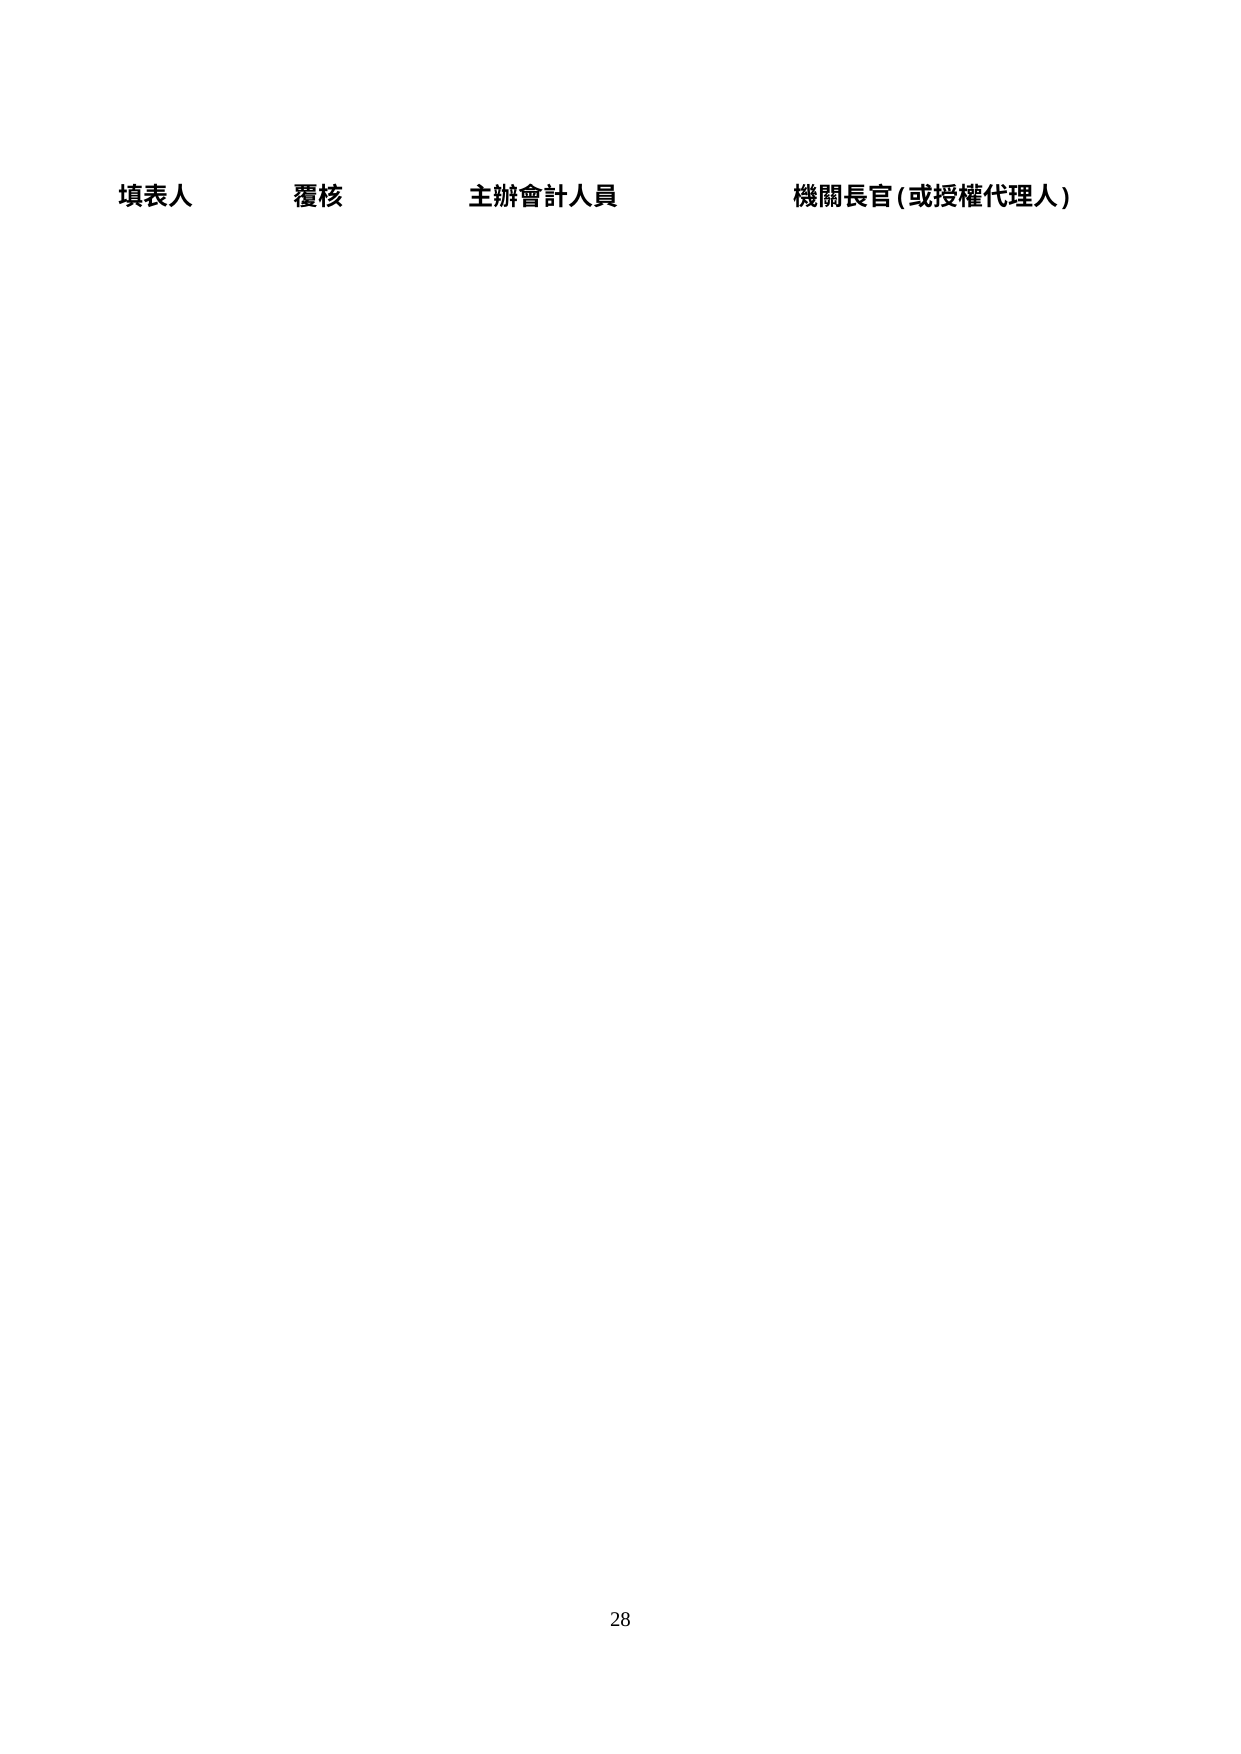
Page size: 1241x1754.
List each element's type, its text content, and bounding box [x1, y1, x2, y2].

text 填表人 覆核 主辦會計人員 機關長官(或授權代理人) [118, 177, 1152, 213]
